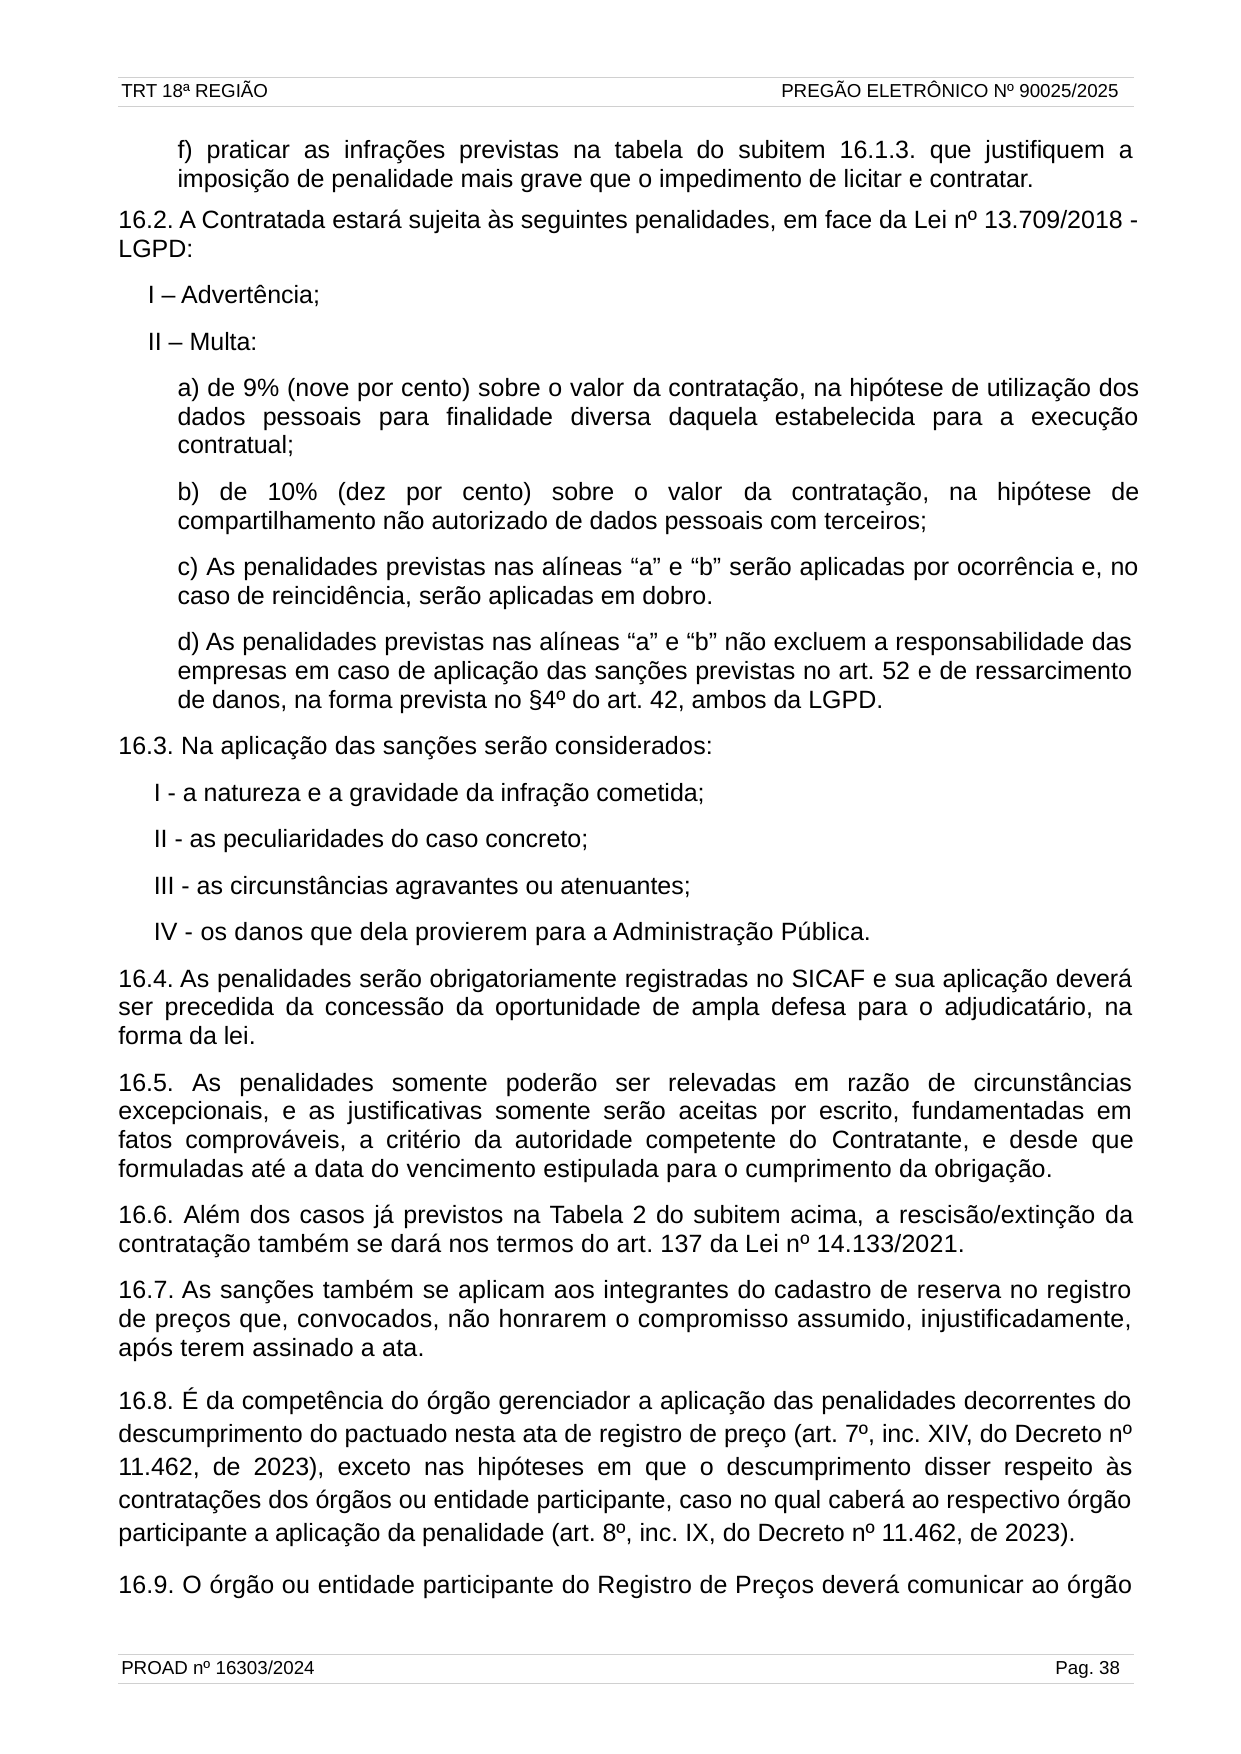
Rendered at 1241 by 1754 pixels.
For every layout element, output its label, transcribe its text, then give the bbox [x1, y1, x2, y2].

text d) As penalidades previstas nas alíneas “a” e “b” não excluem a responsabilidade das empresas em caso de aplicação das sanções previstas no art. 52 e de ressarcimento de danos, na forma prevista no §4º do art. 42, ambos da LGPD. [177, 627, 1134, 714]
text I – Advertência; [118, 280, 1140, 309]
text I - a natureza e a gravidade da infração cometida; [118, 778, 1134, 807]
text IV - os danos que dela provierem para a Administração Pública. [153, 917, 1134, 946]
text 16.6. Além dos casos já previstos na Tabela 2 do subitem acima, a rescisão/extinção da contratação também se dará nos termos do art. 137 da Lei nº 14.133/2021. [118, 1200, 1134, 1258]
text III - as circunstâncias agravantes ou atenuantes; [118, 871, 1134, 899]
text 16.9. O órgão ou entidade participante do Registro de Preços deverá comunicar ao órgão [118, 1569, 1134, 1598]
text b) de 10% (dez por cento) sobre o valor da contratação, na hipótese de compartilhamento não autorizado de dados pessoais com terceiros; [177, 477, 1140, 534]
text 16.7. As sanções também se aplicam aos integrantes do cadastro de reserva no registro de preços que, convocados, não honrarem o compromisso assumido, injustificadamente, após terem assinado a ata. [118, 1276, 1134, 1362]
text 16.2. A Contratada estará sujeita às seguintes penalidades, em face da Lei nº 13.709/2018 - LGPD: [118, 205, 1140, 262]
text II - as peculiaridades do caso concreto; [118, 824, 1134, 853]
list 16.8. É da competência do órgão gerenciador a aplicação das penalidades decorrentes do descumprimento do pactuado nesta ata de registro de preço (art. 7º, inc. XIV, do Decreto nº 11.462, de 2023), exceto nas hipóteses em que o descumprimento disser respeito às contratações dos órgãos ou entidade participante, caso no qual caberá ao respectivo órgão participante a aplicação da penalidade (art. 8º, inc. IX, do Decreto nº 11.462, de 2023). [118, 1386, 1134, 1547]
text 16.4. As penalidades serão obrigatoriamente registradas no SICAF e sua aplicação deverá ser precedida da concessão da oportunidade de ampla defesa para o adjudicatário, na forma da lei. [118, 964, 1134, 1050]
text f) praticar as infrações previstas na tabela do subitem 16.1.3. que justifiquem a imposição de penalidade mais grave que o impedimento de licitar e contratar. [177, 136, 1134, 193]
text 16.5. As penalidades somente poderão ser relevadas em razão de circunstâncias excepcionais, e as justificativas somente serão aceitas por escrito, fundamentadas em fatos comprováveis, a critério da autoridade competente do Contratante, e desde que formuladas até a data do vencimento estipulada para o cumprimento da obrigação. [118, 1068, 1134, 1183]
text II – Multa: [118, 327, 1140, 355]
text a) de 9% (nove por cento) sobre o valor da contratação, na hipótese de utilização dos dados pessoais para finalidade diversa daquela estabelecida para a execução contratual; [177, 373, 1140, 459]
text c) As penalidades previstas nas alíneas “a” e “b” serão aplicadas por ocorrência e, no caso de reincidência, serão aplicadas em dobro. [177, 552, 1140, 610]
text 16.3. Na aplicação das sanções serão considerados: [118, 731, 1134, 760]
